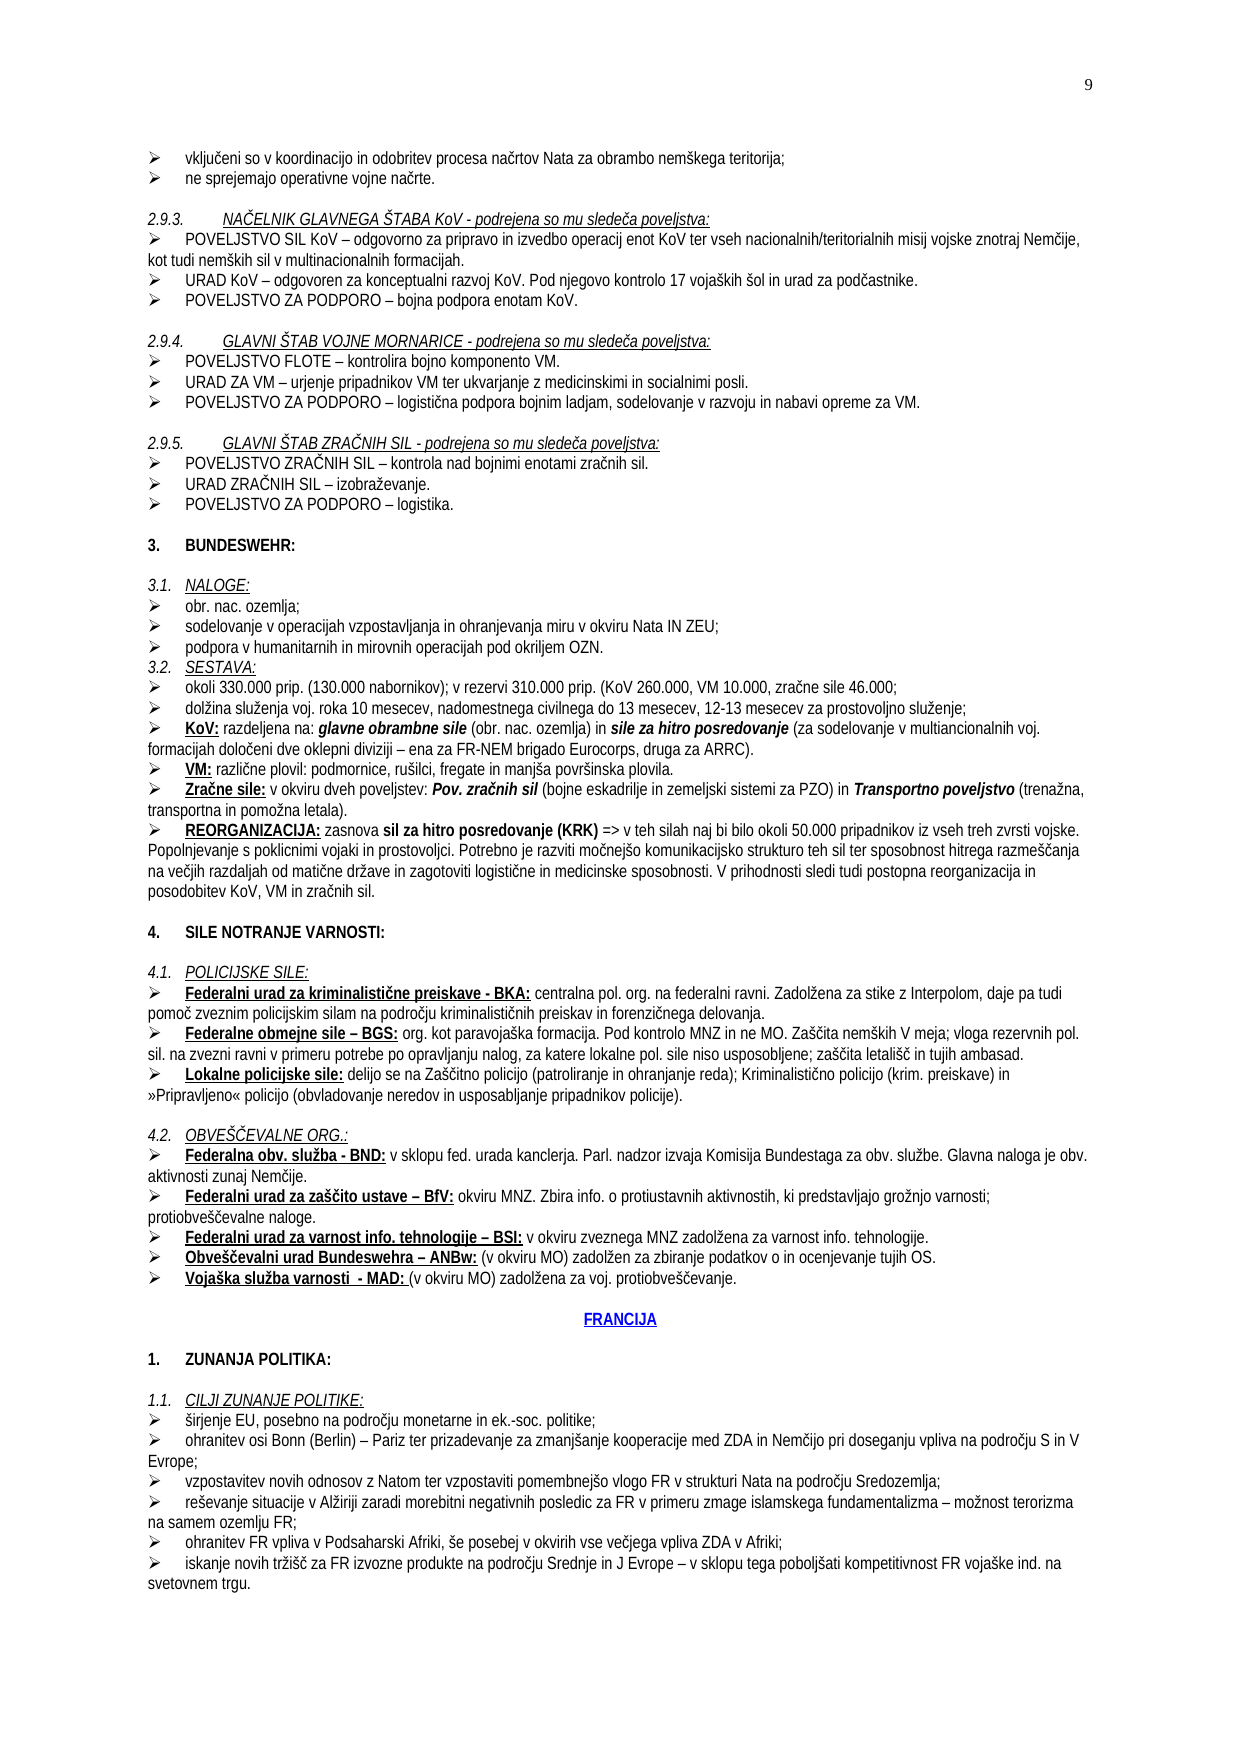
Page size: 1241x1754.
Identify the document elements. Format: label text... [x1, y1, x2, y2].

list KoV: razdeljena na: glavne obrambne sile (obr. nac. ozemlja) in sile za hitro posredovanje (za sodelovanje v multiancionalnih voj. formacijah določeni dve oklepni diviziji – ena za FR-NEM brigado Eurocorps, druga za ARRC). [148, 718, 1093, 759]
list URAD ZRAČNIH SIL – izobraževanje. [148, 473, 1093, 494]
list Obveščevalni urad Bundeswehra – ANBw: (v okviru MO) zadolžen za zbiranje podatkov o in ocenjevanje tujih OS. [148, 1247, 1093, 1268]
list GLAVNI ŠTAB ZRAČNIH SIL - podrejena so mu sledeča poveljstva: [148, 433, 1093, 453]
list REORGANIZACIJA: zasnova sil za hitro posredovanje (KRK) => v teh silah naj bi bilo okoli 50.000 pripadnikov iz vseh treh zvrsti vojske. Popolnjevanje s poklicnimi vojaki in prostovoljci. Potrebno je razviti močnejšo komunikacijsko strukturo teh sil ter sposobnost hitrega razmeščanja na večjih razdaljah od matične države in zagotoviti logistične in medicinske sposobnosti. V prihodnosti sledi tudi postopna reorganizacija in posodobitev KoV, VM in zračnih sil. [148, 820, 1093, 901]
list Federalni urad za varnost info. tehnologije – BSI: v okviru zveznega MNZ zadolžena za varnost info. tehnologije. [148, 1227, 1093, 1247]
list POLICIJSKE SILE: [148, 962, 1093, 982]
list Lokalne policijske sile: delijo se na Zaščitno policijo (patroliranje in ohranjanje reda); Kriminalistično policijo (krim. preiskave) in »Pripravljeno« policijo (obvladovanje neredov in usposabljanje pripadnikov policije). [148, 1064, 1093, 1105]
list POVELJSTVO ZA PODPORO – logistika. [148, 494, 1093, 514]
list Zračne sile: v okviru dveh poveljstev: Pov. zračnih sil (bojne eskadrilje in zemeljski sistemi za PZO) in Transportno poveljstvo (trenažna, transportna in pomožna letala). [148, 779, 1093, 820]
list NALOGE: [148, 575, 1093, 596]
list POVELJSTVO SIL KoV – odgovorno za pripravo in izvedbo operacij enot KoV ter vseh nacionalnih/teritorialnih misij vojske znotraj Nemčije, kot tudi nemških sil v multinacionalnih formacijah. [148, 229, 1093, 270]
list POVELJSTVO ZA PODPORO – bojna podpora enotam KoV. [148, 290, 1093, 311]
list Federalne obmejne sile – BGS: org. kot paravojaška formacija. Pod kontrolo MNZ in ne MO. Zaščita nemških V meja; vloga rezervnih pol. sil. na zvezni ravni v primeru potrebe po opravljanju nalog, za katere lokalne pol. sile niso usposobljene; zaščita letališč in tujih ambasad. [148, 1023, 1093, 1064]
list obr. nac. ozemlja; [148, 596, 1093, 616]
list BUNDESWEHR: [148, 535, 1093, 555]
list ZUNANJA POLITIKA: [148, 1349, 1093, 1369]
list okoli 330.000 prip. (130.000 nabornikov); v rezervi 310.000 prip. (KoV 260.000, VM 10.000, zračne sile 46.000; [148, 677, 1093, 698]
list POVELJSTVO ZRAČNIH SIL – kontrola nad bojnimi enotami zračnih sil. [148, 453, 1093, 473]
list SESTAVA: [148, 657, 1093, 677]
list reševanje situacije v Alžiriji zaradi morebitni negativnih posledic za FR v primeru zmage islamskega fundamentalizma – možnost terorizma na samem ozemlju FR; [148, 1491, 1093, 1532]
list VM: različne plovil: podmornice, rušilci, fregate in manjša površinska plovila. [148, 759, 1093, 779]
list POVELJSTVO ZA PODPORO – logistična podpora bojnim ladjam, sodelovanje v razvoju in nabavi opreme za VM. [148, 392, 1093, 412]
list podpora v humanitarnih in mirovnih operacijah pod okriljem OZN. [148, 636, 1093, 657]
list SILE NOTRANJE VARNOSTI: [148, 922, 1093, 942]
list sodelovanje v operacijah vzpostavljanja in ohranjevanja miru v okviru Nata IN ZEU; [148, 616, 1093, 636]
list Federalna obv. služba - BND: v sklopu fed. urada kanclerja. Parl. nadzor izvaja Komisija Bundestaga za obv. službe. Glavna naloga je obv. aktivnosti zunaj Nemčije. [148, 1145, 1093, 1186]
list dolžina služenja voj. roka 10 mesecev, nadomestnega civilnega do 13 mesecev, 12-13 mesecev za prostovoljno služenje; [148, 698, 1093, 718]
list vključeni so v koordinacijo in odobritev procesa načrtov Nata za obrambo nemškega teritorija; [148, 148, 1093, 168]
list CILJI ZUNANJE POLITIKE: [148, 1389, 1093, 1410]
subtitle FRANCIJA [148, 1308, 1093, 1329]
list GLAVNI ŠTAB VOJNE MORNARICE - podrejena so mu sledeča poveljstva: [148, 331, 1093, 351]
list ohranitev FR vpliva v Podsaharski Afriki, še posebej v okvirih vse večjega vpliva ZDA v Afriki; [148, 1532, 1093, 1553]
list OBVEŠČEVALNE ORG.: [148, 1125, 1093, 1145]
list URAD KoV – odgovoren za konceptualni razvoj KoV. Pod njegovo kontrolo 17 vojaških šol in urad za podčastnike. [148, 270, 1093, 290]
list ohranitev osi Bonn (Berlin) – Pariz ter prizadevanje za zmanjšanje kooperacije med ZDA in Nemčijo pri doseganju vpliva na področju S in V Evrope; [148, 1430, 1093, 1471]
list Federalni urad za zaščito ustave – BfV: okviru MNZ. Zbira info. o protiustavnih aktivnostih, ki predstavljajo grožnjo varnosti; protiobveščevalne naloge. [148, 1186, 1093, 1227]
list vzpostavitev novih odnosov z Natom ter vzpostaviti pomembnejšo vlogo FR v strukturi Nata na področju Sredozemlja; [148, 1471, 1093, 1491]
list Vojaška služba varnosti - MAD: (v okviru MO) zadolžena za voj. protiobveščevanje. [148, 1268, 1093, 1288]
list ne sprejemajo operativne vojne načrte. [148, 168, 1093, 188]
list iskanje novih tržišč za FR izvozne produkte na področju Srednje in J Evrope – v sklopu tega poboljšati kompetitivnost FR vojaške ind. na svetovnem trgu. [148, 1553, 1093, 1593]
list URAD ZA VM – urjenje pripadnikov VM ter ukvarjanje z medicinskimi in socialnimi posli. [148, 372, 1093, 392]
list NAČELNIK GLAVNEGA ŠTABA KoV - podrejena so mu sledeča poveljstva: [148, 209, 1093, 229]
list POVELJSTVO FLOTE – kontrolira bojno komponento VM. [148, 351, 1093, 372]
list širjenje EU, posebno na področju monetarne in ek.-soc. politike; [148, 1410, 1093, 1430]
list Federalni urad za kriminalistične preiskave - BKA: centralna pol. org. na federalni ravni. Zadolžena za stike z Interpolom, daje pa tudi pomoč zveznim policijskim silam na področju kriminalističnih preiskav in forenzičnega delovanja. [148, 982, 1093, 1023]
